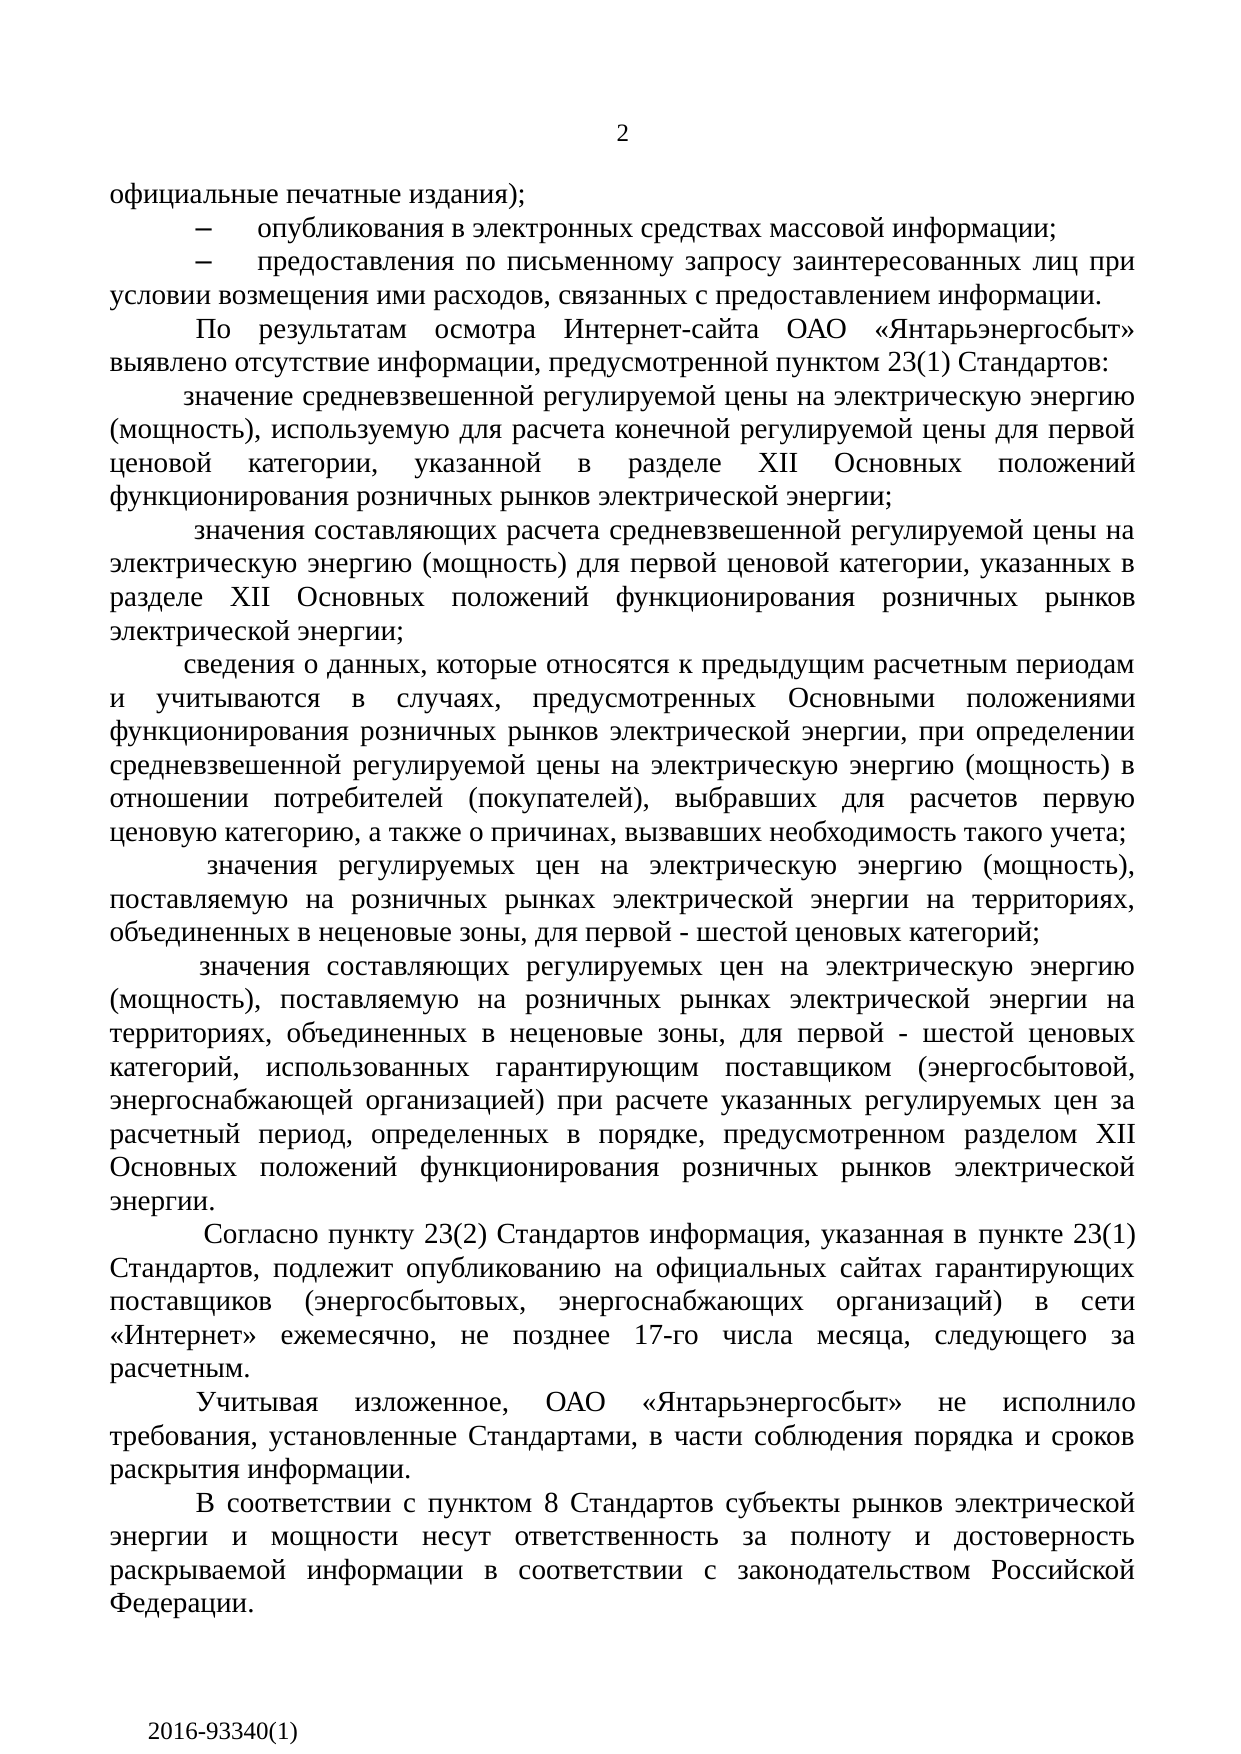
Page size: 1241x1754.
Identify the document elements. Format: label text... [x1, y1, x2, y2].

text Согласно пункту 23(2) Стандартов информация, указанная в пункте 23(1) Стандартов, подлежит опубликованию на официальных сайтах гарантирующих поставщиков (энергосбытовых, энергоснабжающих организаций) в сети «Интернет» ежемесячно, не позднее 17-го числа месяца, следующего за расчетным. [109, 1216, 1136, 1384]
text В соответствии с пунктом 8 Стандартов субъекты рынков электрической энергии и мощности несут ответственность за полноту и достоверность раскрываемой информации в соответствии с законодательством Российской Федерации. [109, 1485, 1136, 1619]
text значение средневзвешенной регулируемой цены на электрическую энергию (мощность), используемую для расчета конечной регулируемой цены для первой ценовой категории, указанной в разделе XII Основных положений функционирования розничных рынков электрической энергии; [109, 378, 1136, 512]
text сведения о данных, которые относятся к предыдущим расчетным периодам и учитываются в случаях, предусмотренных Основными положениями функционирования розничных рынков электрической энергии, при определении средневзвешенной регулируемой цены на электрическую энергию (мощность) в отношении потребителей (покупателей), выбравших для расчетов первую ценовую категорию, а также о причинах, вызвавших необходимость такого учета; [109, 646, 1136, 847]
text значения составляющих расчета средневзвешенной регулируемой цены на электрическую энергию (мощность) для первой ценовой категории, указанных в разделе XII Основных положений функционирования розничных рынков электрической энергии; [109, 512, 1136, 646]
list - официальные печатные издания); [109, 176, 1136, 210]
list опубликования в электронных средствах массовой информации; [109, 210, 1136, 243]
text значения составляющих регулируемых цен на электрическую энергию (мощность), поставляемую на розничных рынках электрической энергии на территориях, объединенных в неценовые зоны, для первой - шестой ценовых категорий, использованных гарантирующим поставщиком (энергосбытовой, энергоснабжающей организацией) при расчете указанных регулируемых цен за расчетный период, определенных в порядке, предусмотренном разделом XII Основных положений функционирования розничных рынков электрической энергии. [109, 948, 1136, 1216]
text По результатам осмотра Интернет-сайта ОАО «Янтарьэнергосбыт» выявлено отсутствие информации, предусмотренной пунктом 23(1) Стандартов: [109, 311, 1136, 378]
text Учитывая изложенное, ОАО «Янтарьэнергосбыт» не исполнило требования, установленные Стандартами, в части соблюдения порядка и сроков раскрытия информации. [109, 1384, 1136, 1485]
list предоставления по письменному запросу заинтересованных лиц при условии возмещения ими расходов, связанных с предоставлением информации. [109, 243, 1136, 311]
text значения регулируемых цен на электрическую энергию (мощность), поставляемую на розничных рынках электрической энергии на территориях, объединенных в неценовые зоны, для первой - шестой ценовых категорий; [109, 847, 1136, 948]
